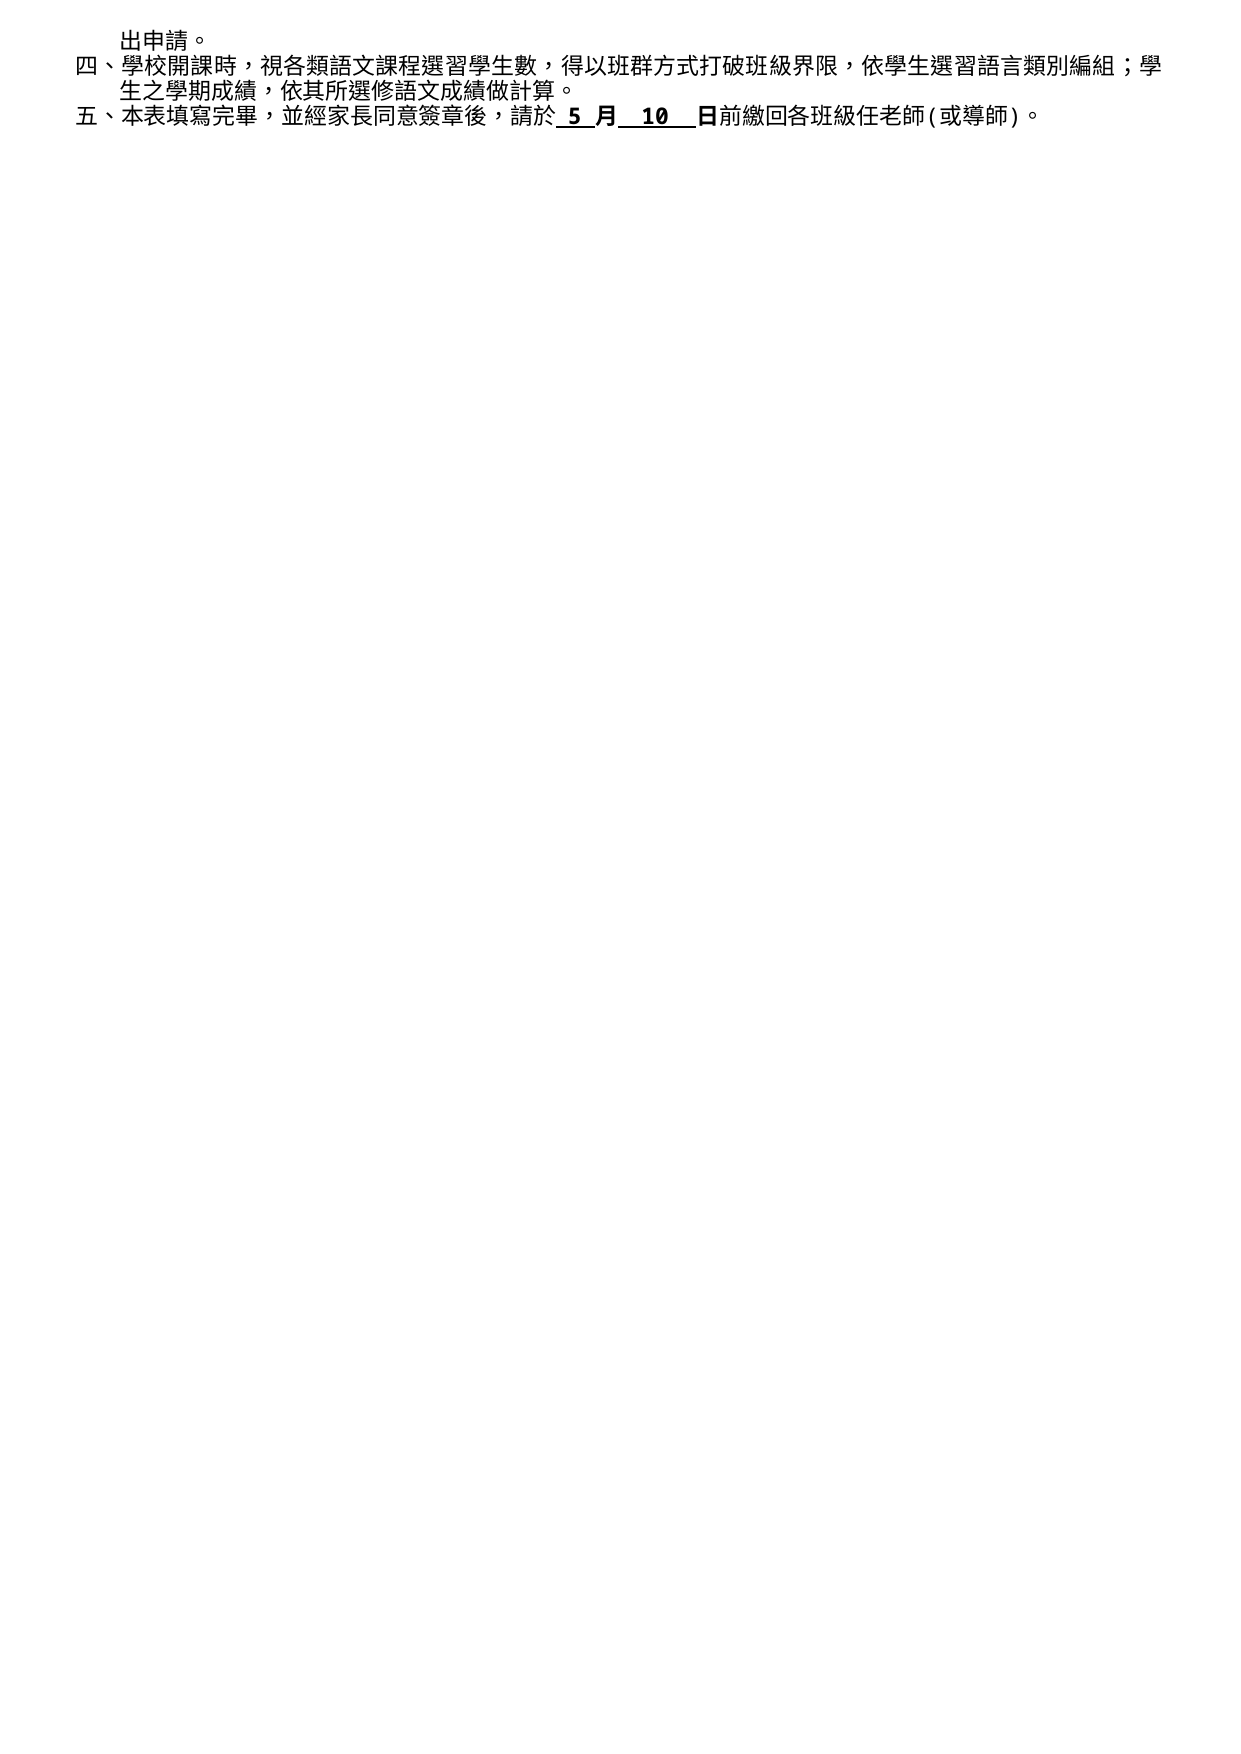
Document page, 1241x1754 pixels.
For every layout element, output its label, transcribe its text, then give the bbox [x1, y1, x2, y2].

text 出申請。 [75, 29, 1165, 54]
text 四、學校開課時，視各類語文課程選習學生數，得以班群方式打破班級界限，依學生選習語言類別編組；學生之學期成績，依其所選修語文成績做計算。 [75, 54, 1165, 104]
text 五、本表填寫完畢，並經家長同意簽章後，請於 5 月 10 日前繳回各班級任老師(或導師)。 [75, 104, 1165, 129]
